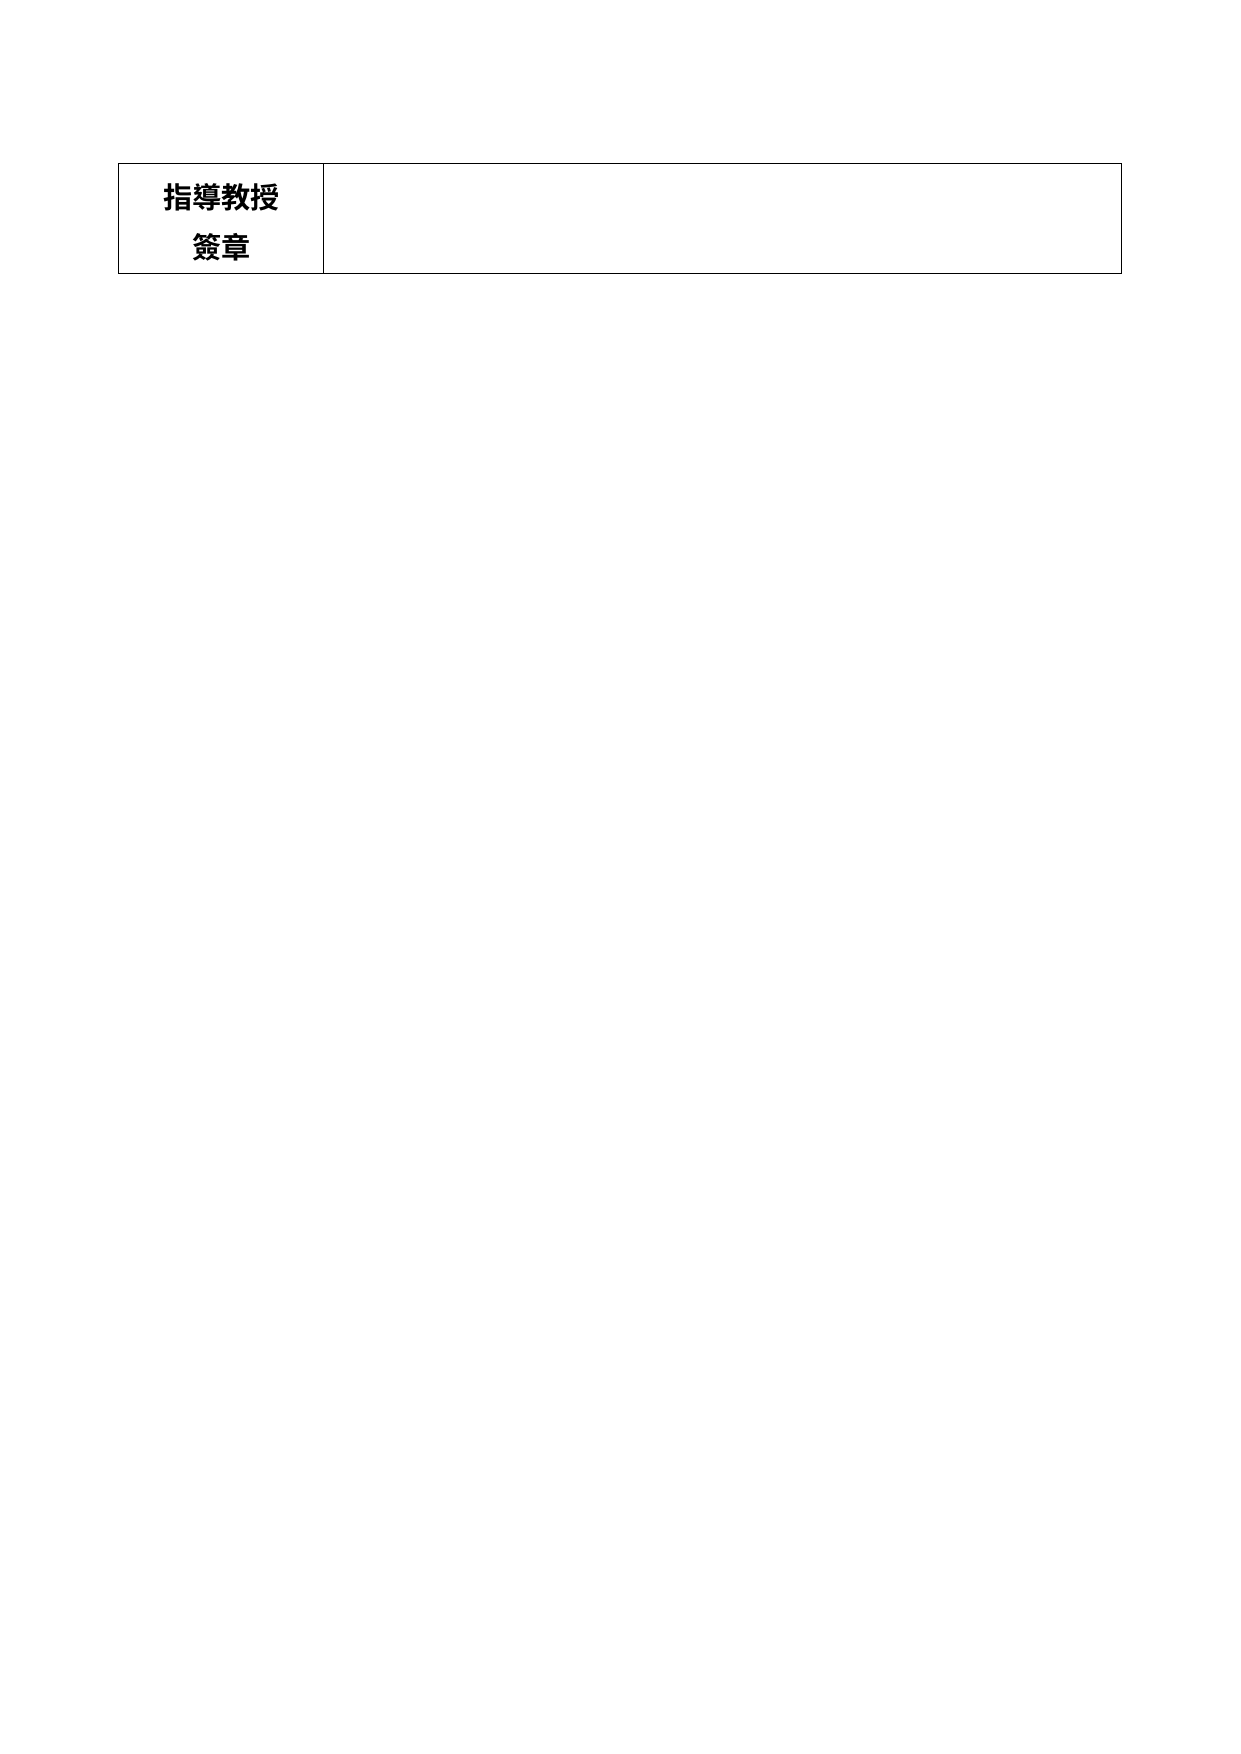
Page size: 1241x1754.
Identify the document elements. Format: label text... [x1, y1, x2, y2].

table_cell 指導教授 簽章 [119, 164, 323, 273]
table_cell [324, 164, 1121, 273]
